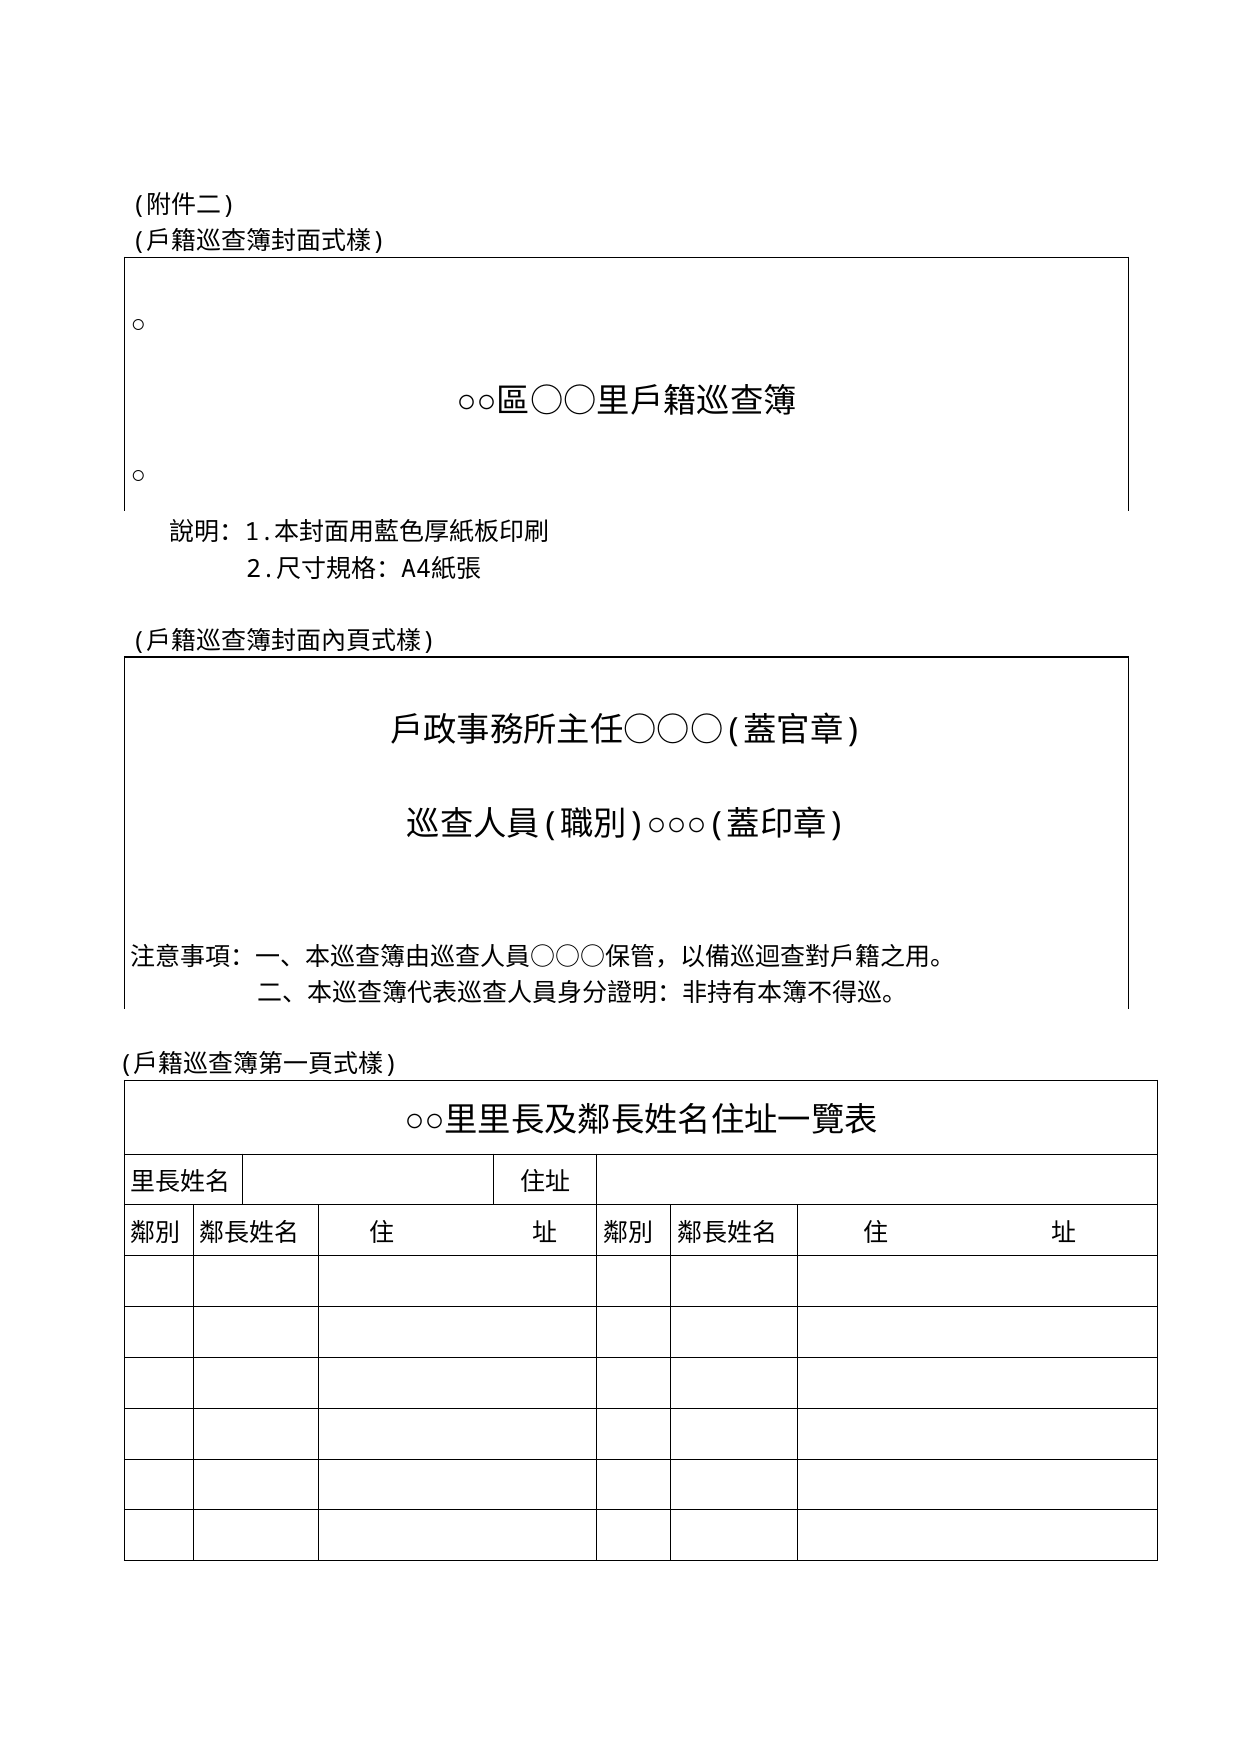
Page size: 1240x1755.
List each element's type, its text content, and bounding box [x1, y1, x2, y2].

table_cell [194, 1307, 318, 1357]
table_cell 鄰長姓名 [194, 1205, 318, 1255]
table_cell [597, 1256, 670, 1306]
table_cell 鄰別 [597, 1205, 670, 1255]
table_header ○ ○○區○○里戶籍巡查簿 ○ [125, 258, 1128, 511]
table_cell [319, 1510, 596, 1560]
table_cell [671, 1409, 797, 1458]
table_cell [798, 1409, 1157, 1458]
table_cell [194, 1460, 318, 1509]
table_cell [798, 1307, 1157, 1357]
table_cell 住址 [494, 1155, 596, 1204]
table_cell [125, 1256, 193, 1306]
table_cell [597, 1307, 670, 1357]
table_cell [671, 1256, 797, 1306]
text (戶籍巡查簿第一頁式樣) [118, 1043, 1121, 1080]
table_cell 住 址 [798, 1205, 1157, 1255]
table_cell [243, 1155, 493, 1204]
table_cell [125, 1307, 193, 1357]
table_header ○○里里長及鄰長姓名住址一覽表 [125, 1081, 1157, 1153]
table_cell [319, 1307, 596, 1357]
text (戶籍巡查簿封面內頁式樣) [118, 620, 1121, 656]
text (附件二) [118, 184, 1121, 220]
table_cell [798, 1510, 1157, 1560]
table_cell [597, 1409, 670, 1458]
table_cell [319, 1460, 596, 1509]
table_cell [597, 1155, 1157, 1204]
text 說明：1.本封面用藍色厚紙板印刷 [118, 512, 1121, 548]
text (戶籍巡查簿封面式樣) [118, 220, 1121, 257]
table_cell [125, 1409, 193, 1458]
table_cell 里長姓名 [125, 1155, 242, 1204]
table_cell 鄰長姓名 [671, 1205, 797, 1255]
table_cell [597, 1358, 670, 1408]
table_cell [798, 1460, 1157, 1509]
table_cell [319, 1256, 596, 1306]
table_cell [798, 1256, 1157, 1306]
table_cell [671, 1510, 797, 1560]
table_cell [597, 1460, 670, 1509]
table_cell 鄰別 [125, 1205, 193, 1255]
table_cell 住 址 [319, 1205, 596, 1255]
text 2.尺寸規格：A4紙張 [118, 548, 1121, 584]
table_cell [194, 1409, 318, 1458]
table_cell [194, 1358, 318, 1408]
table_cell [194, 1256, 318, 1306]
table_cell [194, 1510, 318, 1560]
table_cell [125, 1460, 193, 1509]
table_cell [671, 1460, 797, 1509]
table_cell [125, 1358, 193, 1408]
table_cell [319, 1409, 596, 1458]
table_header 戶政事務所主任○○○(蓋官章) 巡查人員(職別)○○○(蓋印章) 注意事項：一、本巡查簿由巡查人員○○○保管，以備巡迴查對戶籍之用。 二、本巡查簿代表巡查人員身分證明：非持有本簿不得巡。 [125, 658, 1128, 1008]
table_cell [597, 1510, 670, 1560]
table_cell [671, 1307, 797, 1357]
table_cell [798, 1358, 1157, 1408]
table_cell [319, 1358, 596, 1408]
table_cell [671, 1358, 797, 1408]
table_cell [125, 1510, 193, 1560]
